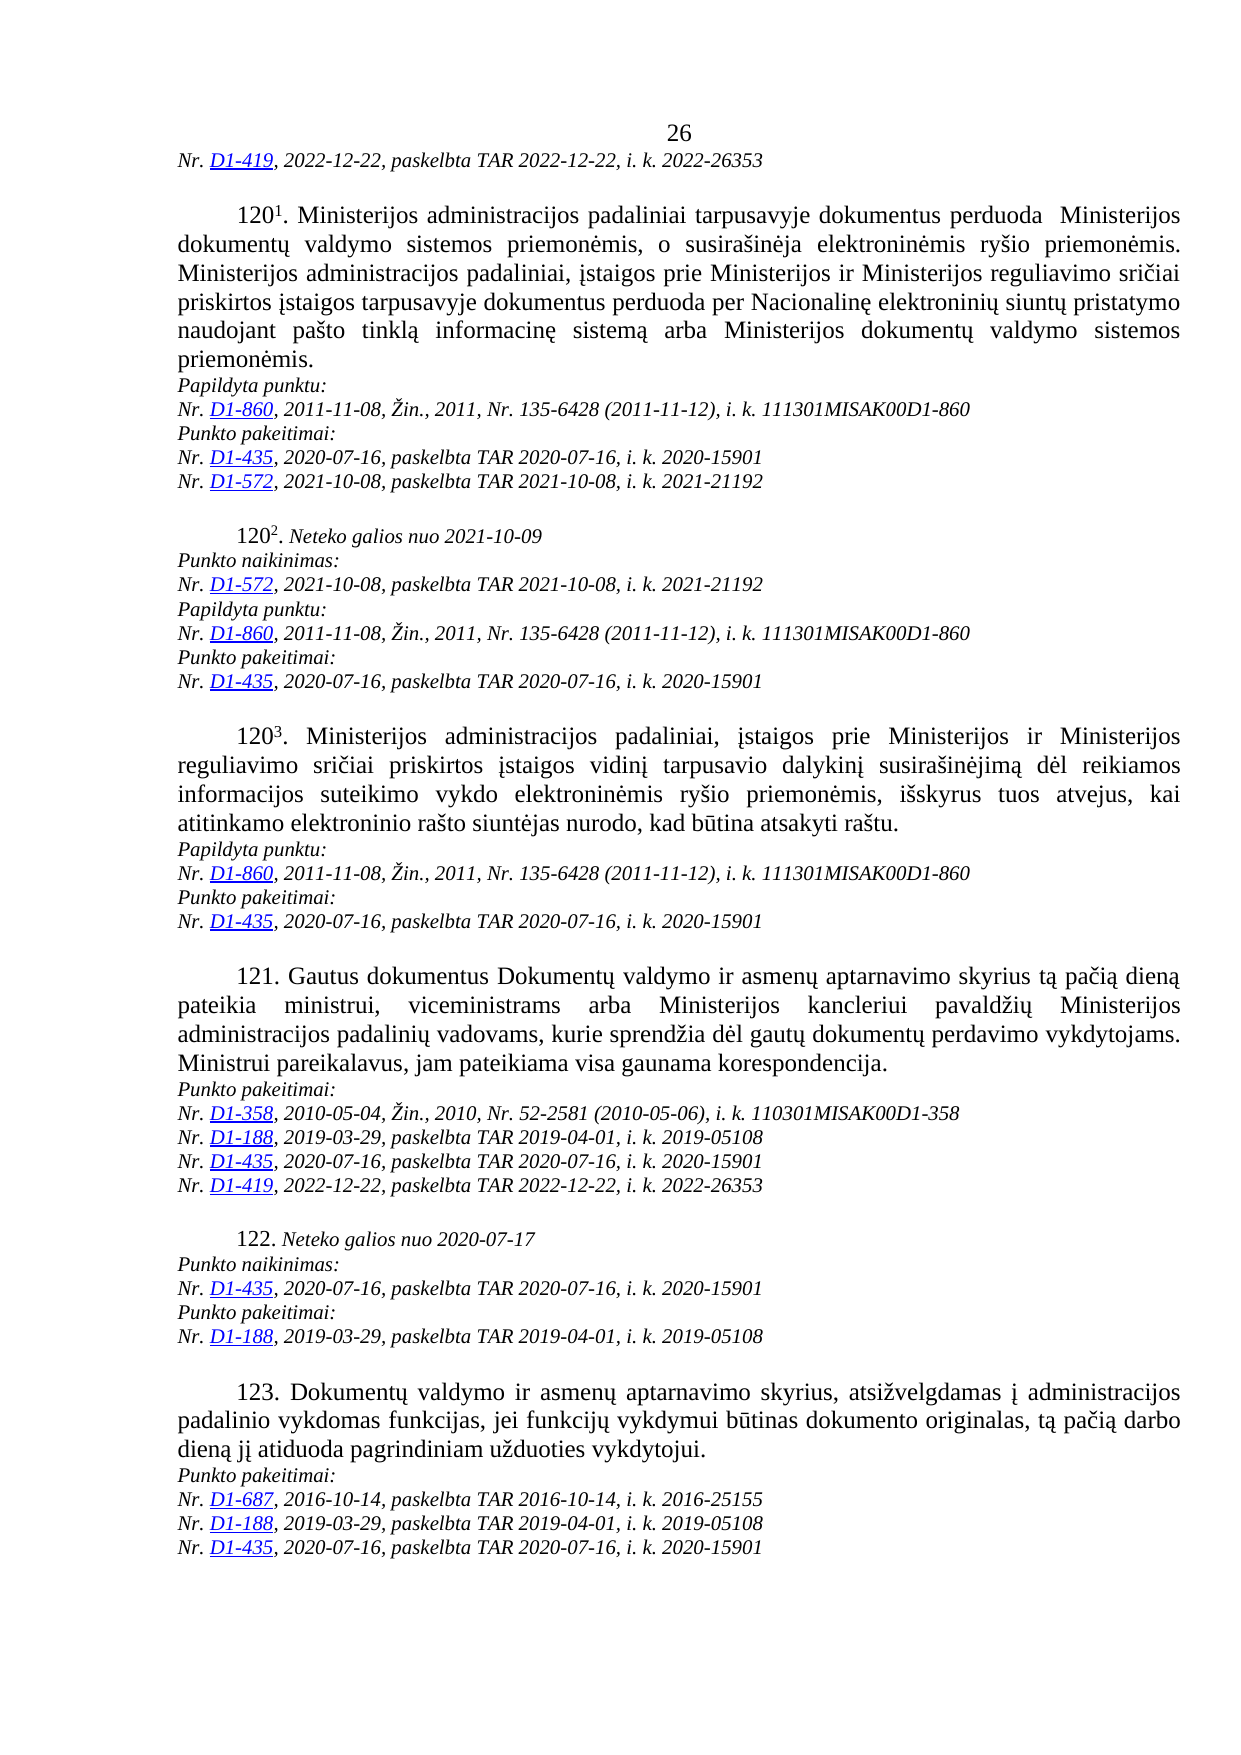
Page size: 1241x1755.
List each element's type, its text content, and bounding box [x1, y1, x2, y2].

text Nr. D1-435, 2020-07-16, paskelbta TAR 2020-07-16, i. k. 2020-15901 [177, 669, 1181, 693]
text Papildyta punktu: [177, 836, 1181, 861]
text Punkto pakeitimai: [177, 884, 1181, 909]
text Punkto pakeitimai: [177, 1076, 1181, 1101]
text 122. Neteko galios nuo 2020-07-17 [177, 1226, 1181, 1252]
text Nr. D1-435, 2020-07-16, paskelbta TAR 2020-07-16, i. k. 2020-15901 [177, 445, 1181, 469]
text Nr. D1-435, 2020-07-16, paskelbta TAR 2020-07-16, i. k. 2020-15901 [177, 1535, 1181, 1559]
text Nr. D1-435, 2020-07-16, paskelbta TAR 2020-07-16, i. k. 2020-15901 [177, 1149, 1181, 1173]
text Nr. D1-188, 2019-03-29, paskelbta TAR 2019-04-01, i. k. 2019-05108 [177, 1511, 1181, 1535]
text 1201. Ministerijos administracijos padaliniai tarpusavyje dokumentus perduoda Ministerijos dokumentų valdymo sistemos priemonėmis, o susirašinėja elektroninėmis ryšio priemonėmis. Ministerijos administracijos padaliniai, įstaigos prie Ministerijos ir Ministerijos reguliavimo sričiai priskirtos įstaigos tarpusavyje dokumentus perduoda per Nacionalinę elektroninių siuntų pristatymo naudojant pašto tinklą informacinę sistemą arba Ministerijos dokumentų valdymo sistemos priemonėmis. [177, 200, 1181, 373]
text Nr. D1-572, 2021-10-08, paskelbta TAR 2021-10-08, i. k. 2021-21192 [177, 469, 1181, 493]
text Nr. D1-860, 2011-11-08, Žin., 2011, Nr. 135-6428 (2011-11-12), i. k. 111301MISAK00D1-860 [177, 397, 1181, 421]
text Nr. D1-435, 2020-07-16, paskelbta TAR 2020-07-16, i. k. 2020-15901 [177, 1276, 1181, 1300]
text Punkto pakeitimai: [177, 1463, 1181, 1487]
text Nr. D1-419, 2022-12-22, paskelbta TAR 2022-12-22, i. k. 2022-26353 [177, 148, 1181, 172]
text 123. Dokumentų valdymo ir asmenų aptarnavimo skyrius, atsižvelgdamas į administracijos padalinio vykdomas funkcijas, jei funkcijų vykdymui būtinas dokumento originalas, tą pačią darbo dieną jį atiduoda pagrindiniam užduoties vykdytojui. [177, 1377, 1181, 1463]
text Nr. D1-860, 2011-11-08, Žin., 2011, Nr. 135-6428 (2011-11-12), i. k. 111301MISAK00D1-860 [177, 861, 1181, 884]
text Punkto pakeitimai: [177, 421, 1181, 445]
text Papildyta punktu: [177, 373, 1181, 397]
text Nr. D1-419, 2022-12-22, paskelbta TAR 2022-12-22, i. k. 2022-26353 [177, 1173, 1181, 1197]
text 1203. Ministerijos administracijos padaliniai, įstaigos prie Ministerijos ir Ministerijos reguliavimo sričiai priskirtos įstaigos vidinį tarpusavio dalykinį susirašinėjimą dėl reikiamos informacijos suteikimo vykdo elektroninėmis ryšio priemonėmis, išskyrus tuos atvejus, kai atitinkamo elektroninio rašto siuntėjas nurodo, kad būtina atsakyti raštu. [177, 721, 1181, 836]
text 121. Gautus dokumentus Dokumentų valdymo ir asmenų aptarnavimo skyrius tą pačią dieną pateikia ministrui, viceministrams arba Ministerijos kancleriui pavaldžių Ministerijos administracijos padalinių vadovams, kurie sprendžia dėl gautų dokumentų perdavimo vykdytojams. Ministrui pareikalavus, jam pateikiama visa gaunama korespondencija. [177, 961, 1181, 1076]
text Nr. D1-572, 2021-10-08, paskelbta TAR 2021-10-08, i. k. 2021-21192 [177, 572, 1181, 596]
text Nr. D1-860, 2011-11-08, Žin., 2011, Nr. 135-6428 (2011-11-12), i. k. 111301MISAK00D1-860 [177, 621, 1181, 644]
text Nr. D1-358, 2010-05-04, Žin., 2010, Nr. 52-2581 (2010-05-06), i. k. 110301MISAK00D1-358 [177, 1101, 1181, 1124]
text Nr. D1-188, 2019-03-29, paskelbta TAR 2019-04-01, i. k. 2019-05108 [177, 1124, 1181, 1149]
text Nr. D1-687, 2016-10-14, paskelbta TAR 2016-10-14, i. k. 2016-25155 [177, 1487, 1181, 1511]
text Papildyta punktu: [177, 596, 1181, 621]
text Punkto naikinimas: [177, 548, 1181, 572]
text Nr. D1-435, 2020-07-16, paskelbta TAR 2020-07-16, i. k. 2020-15901 [177, 909, 1181, 933]
text Nr. D1-188, 2019-03-29, paskelbta TAR 2019-04-01, i. k. 2019-05108 [177, 1324, 1181, 1348]
text Punkto naikinimas: [177, 1252, 1181, 1276]
text 1202. Neteko galios nuo 2021-10-09 [177, 522, 1181, 548]
text Punkto pakeitimai: [177, 644, 1181, 669]
text Punkto pakeitimai: [177, 1300, 1181, 1324]
